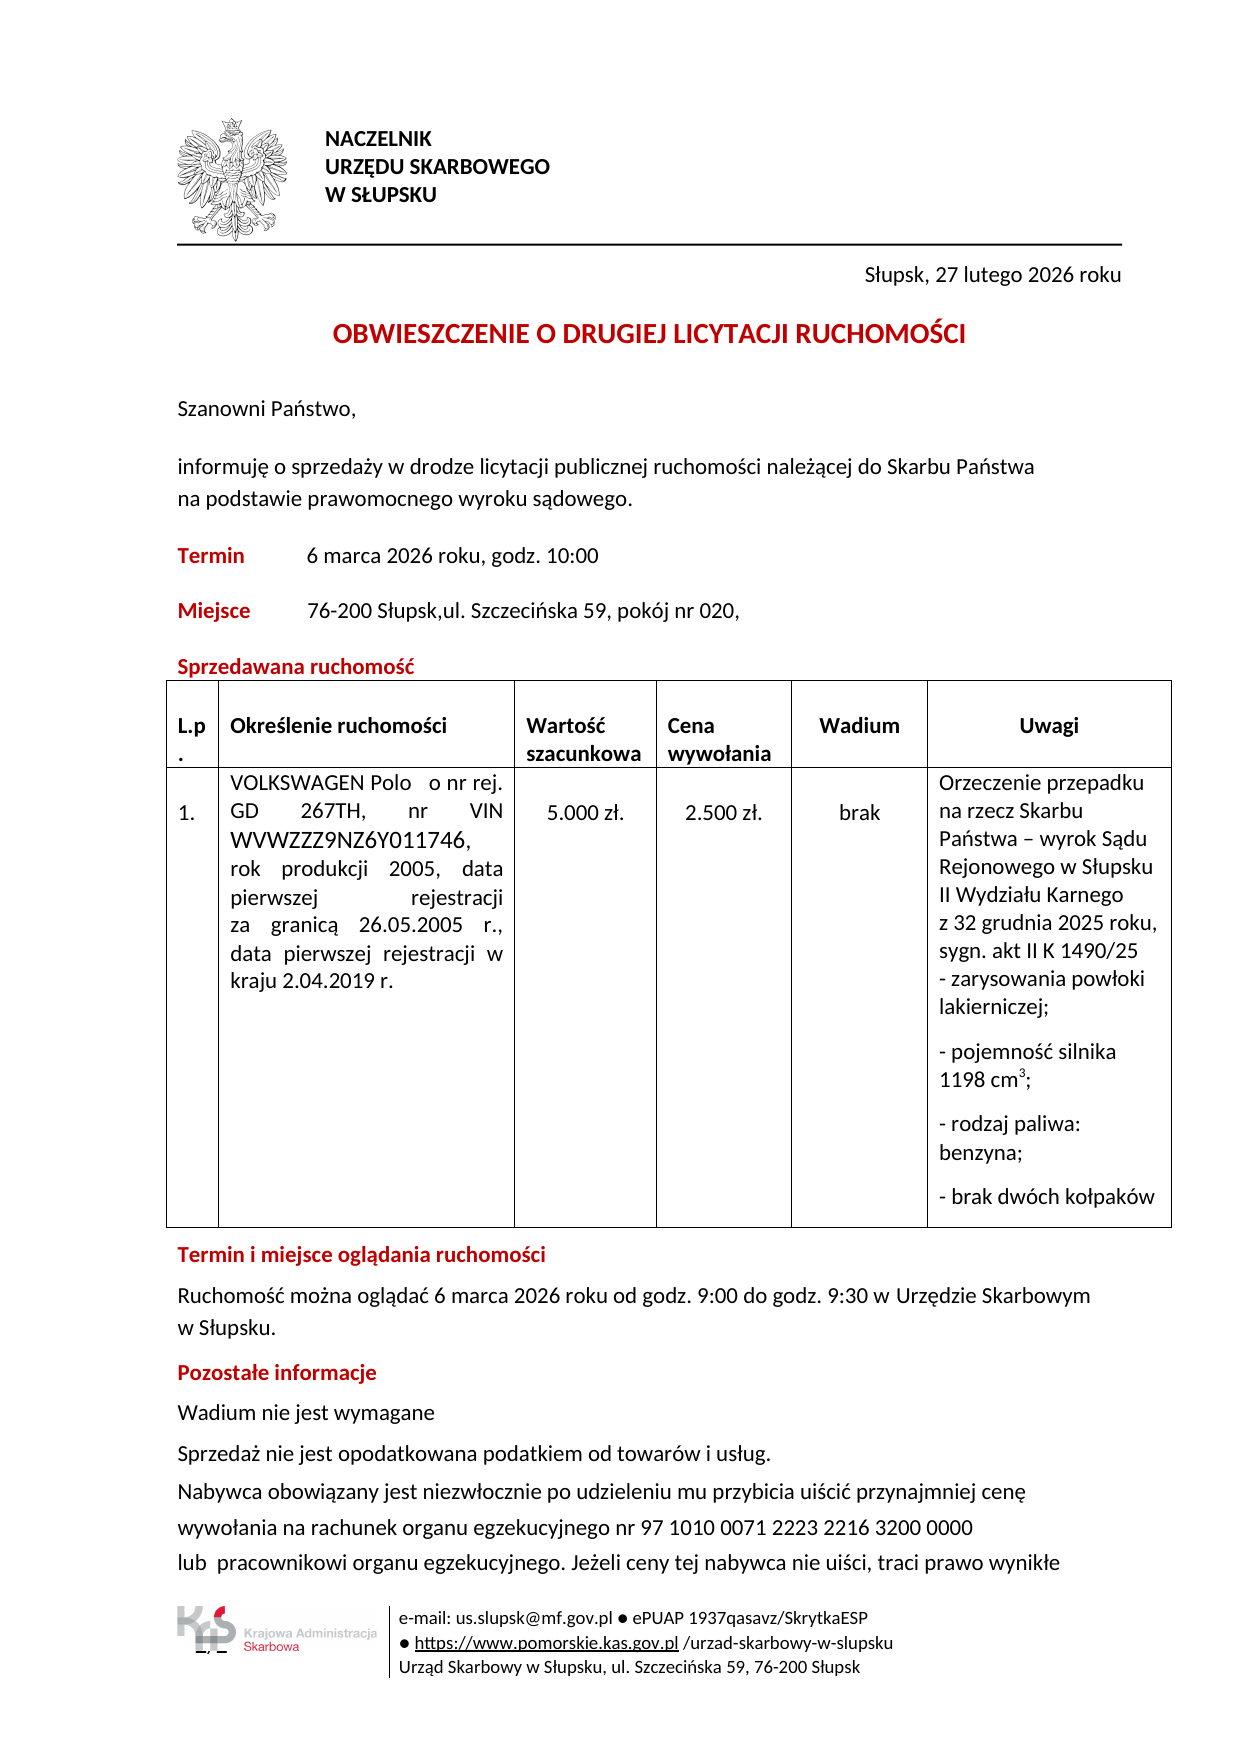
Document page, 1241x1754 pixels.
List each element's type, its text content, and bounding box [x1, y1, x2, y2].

text Naczelnik [325, 124, 1122, 152]
table_header Wartość szacunkowa [515, 681, 656, 767]
text Słupsk, 27 lutego 2026 roku [177, 246, 1122, 288]
table_header Wadium [792, 681, 927, 767]
table_header Cena wywołania [657, 681, 791, 767]
picture [177, 1606, 377, 1651]
text [177, 239, 1122, 243]
table_cell 1. [167, 768, 218, 1227]
text Pozostałe informacje [177, 1358, 1122, 1386]
table_header Uwagi [928, 681, 1171, 767]
table_cell 2.500 zł. [657, 768, 791, 1227]
text Miejsce 76-200 Słupsk,ul. Szczecińska 59, pokój nr 020, [177, 597, 1122, 625]
text informuję o sprzedaży w drodze licytacji publicznej ruchomości należącej do Skarbu Państwa na podstawie prawomocnego wyroku sądowego. [177, 452, 1122, 512]
table_cell 5.000 zł. [515, 768, 656, 1227]
text Ruchomość można oglądać 6 marca 2026 roku od godz. 9:00 do godz. 9:30 w Urzędzie Skarbowym w Słupsku. [177, 1281, 1122, 1341]
picture [177, 118, 287, 242]
text Termin i miejsce oglądania ruchomości [177, 1241, 1122, 1268]
text Nabywca obowiązany jest niezwłocznie po udzieleniu mu przybicia uiścić przynajmniej cenę wywołania na rachunek organu egzekucyjnego nr 97 1010 0071 2223 2216 3200 0000 lub pracownikowi organu egzekucyjnego. Jeżeli ceny tej nabywca nie uiści, traci prawo wynikłe [177, 1471, 1095, 1578]
subtitle OBWIESZCZENIE O DRUGIEJ LICYTACJI RUCHOMOŚCI [177, 316, 1122, 351]
table_cell Orzeczenie przepadku na rzecz Skarbu Państwa – wyrok Sądu Rejonowego w Słupsku II Wydziału Karnego z 32 grudnia 2025 roku, sygn. akt II K 1490/25 - zarysowania powłoki lakierniczej; - pojemność silnika 1198 cm3; - rodzaj paliwa: benzyna; - brak dwóch kołpaków [928, 768, 1171, 1227]
table_header Określenie ruchomości [219, 681, 514, 767]
text w SŁUPSKU [325, 180, 1122, 208]
table_cell VOLKSWAGEN Polo o nr rej. GD 267TH, nr VIN WVWZZZ9NZ6Y011746, rok produkcji 2005, data pierwszej rejestracji za granicą 26.05.2005 r., data pierwszej rejestracji w kraju 2.04.2019 r. [219, 768, 514, 1227]
text Urzędu skarbowego [325, 152, 1122, 180]
text Szanowni Państwo, [177, 394, 1122, 422]
subtitle Sprzedawana ruchomość [177, 652, 1122, 680]
table_cell brak [792, 768, 927, 1227]
text Wadium nie jest wymagane [177, 1398, 1122, 1426]
text Sprzedaż nie jest opodatkowana podatkiem od towarów i usług. [177, 1439, 1122, 1467]
text Termin 6 marca 2026 roku, godz. 10:00 [177, 541, 1122, 569]
table_header L.p. [167, 681, 218, 767]
